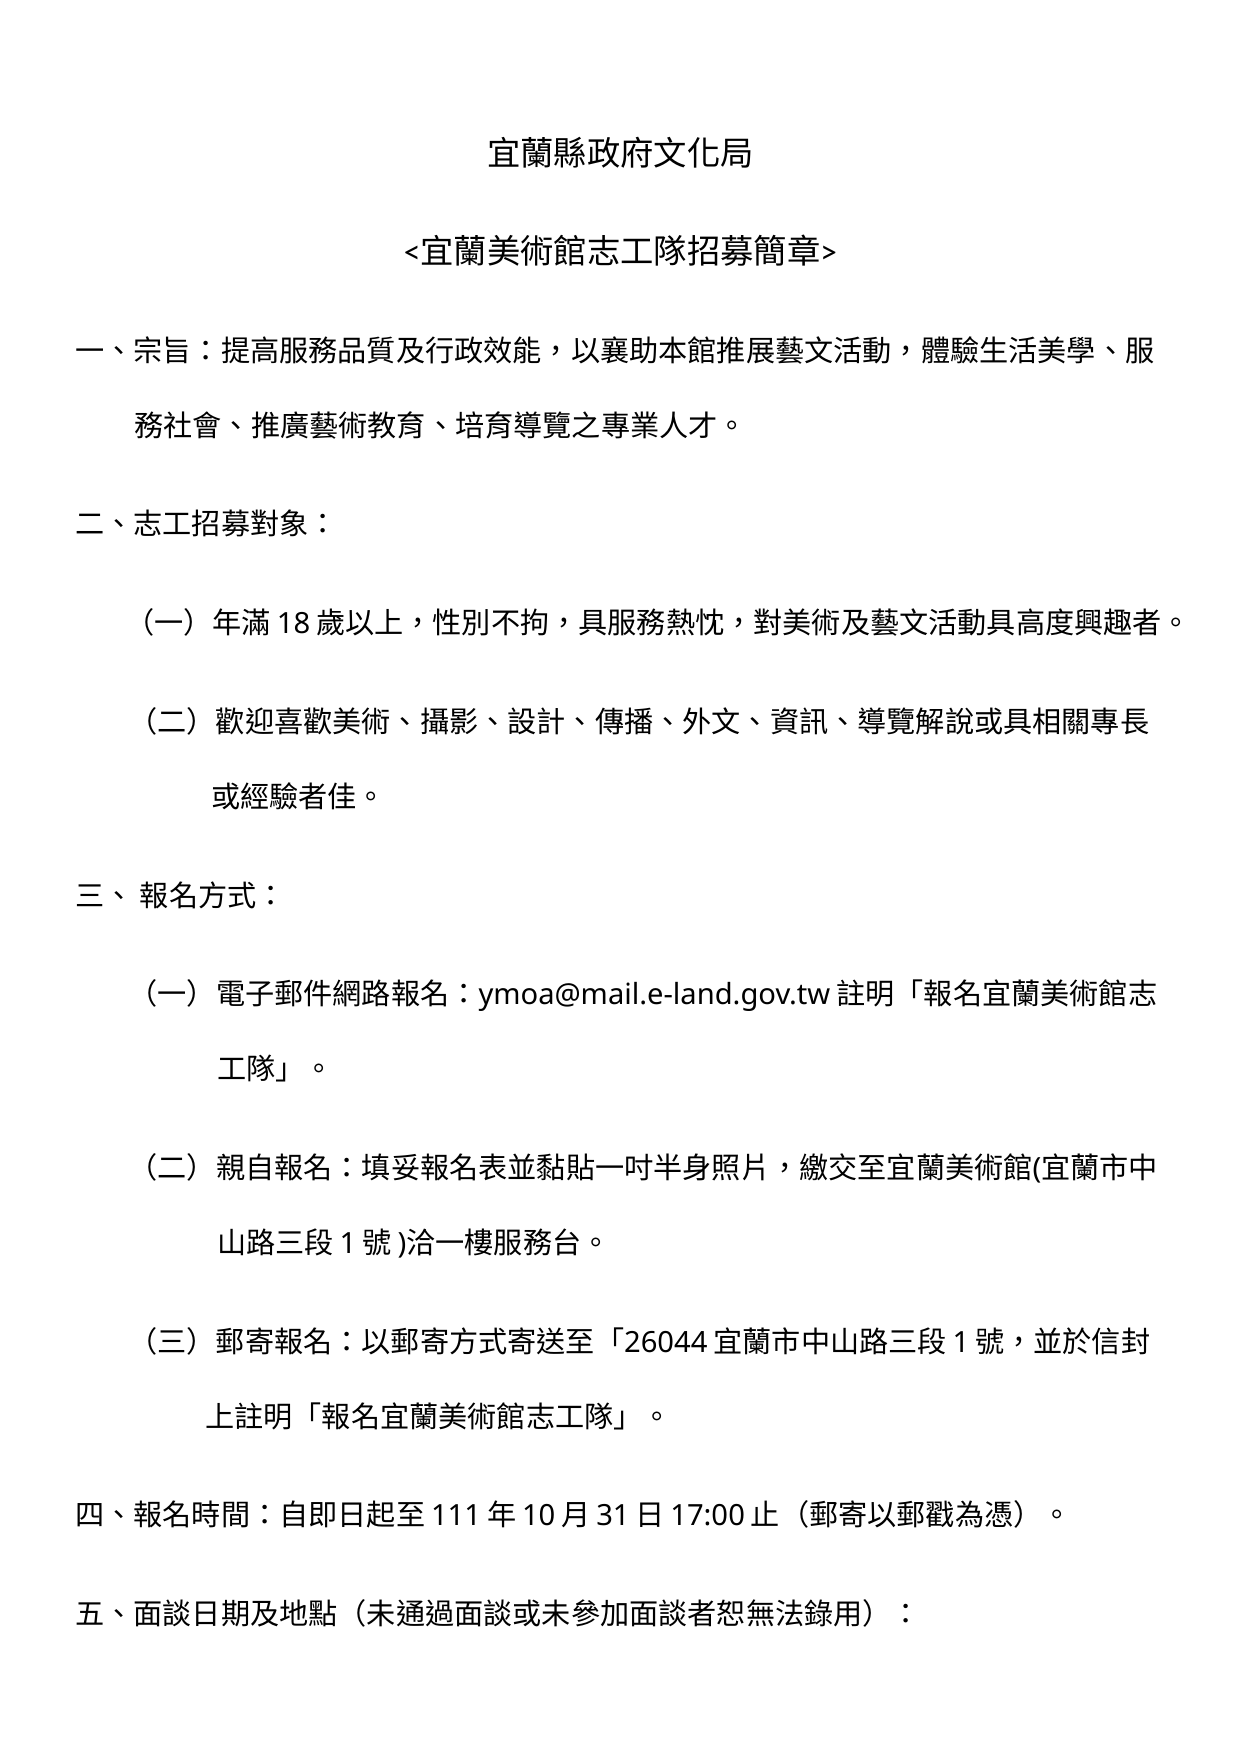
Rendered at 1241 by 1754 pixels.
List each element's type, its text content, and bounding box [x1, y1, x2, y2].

text 二、志工招募對象： [75, 484, 1165, 559]
text （二）歡迎喜歡美術、攝影、設計、傳播、外文、資訊、導覽解說或具相關專長 或經驗者佳。 [128, 682, 1165, 832]
text <宜蘭美術館志工隊招募簡章> [75, 212, 1165, 287]
text 一、宗旨：提高服務品質及行政效能，以襄助本館推展藝文活動，體驗生活美學、服務社會、推廣藝術教育、培育導覽之專業人才。 [75, 311, 1165, 461]
text （一）電子郵件網路報名：ymoa@mail.e-land.gov.tw註明「報名宜蘭美術館志工隊」。 [128, 954, 1165, 1104]
text （一）年滿18歲以上，性別不拘，具服務熱忱，對美術及藝文活動具高度興趣者。 [125, 583, 1165, 658]
text （三）郵寄報名：以郵寄方式寄送至「26044宜蘭市中山路三段1號，並於信封上註明「報名宜蘭美術館志工隊」。 [128, 1302, 1165, 1452]
text 四、報名時間：自即日起至111年10月31日17:00止（郵寄以郵戳為憑）。 [75, 1476, 1165, 1551]
text 三、 報名方式： [75, 856, 1165, 931]
text （二）親自報名：填妥報名表並黏貼一吋半身照片，繳交至宜蘭美術館(宜蘭市中山路三段1號 )洽一樓服務台。 [128, 1128, 1165, 1278]
text 宜蘭縣政府文化局 [75, 113, 1165, 188]
text 五、面談日期及地點（未通過面談或未參加面談者恕無法錄用）： [75, 1574, 1165, 1649]
